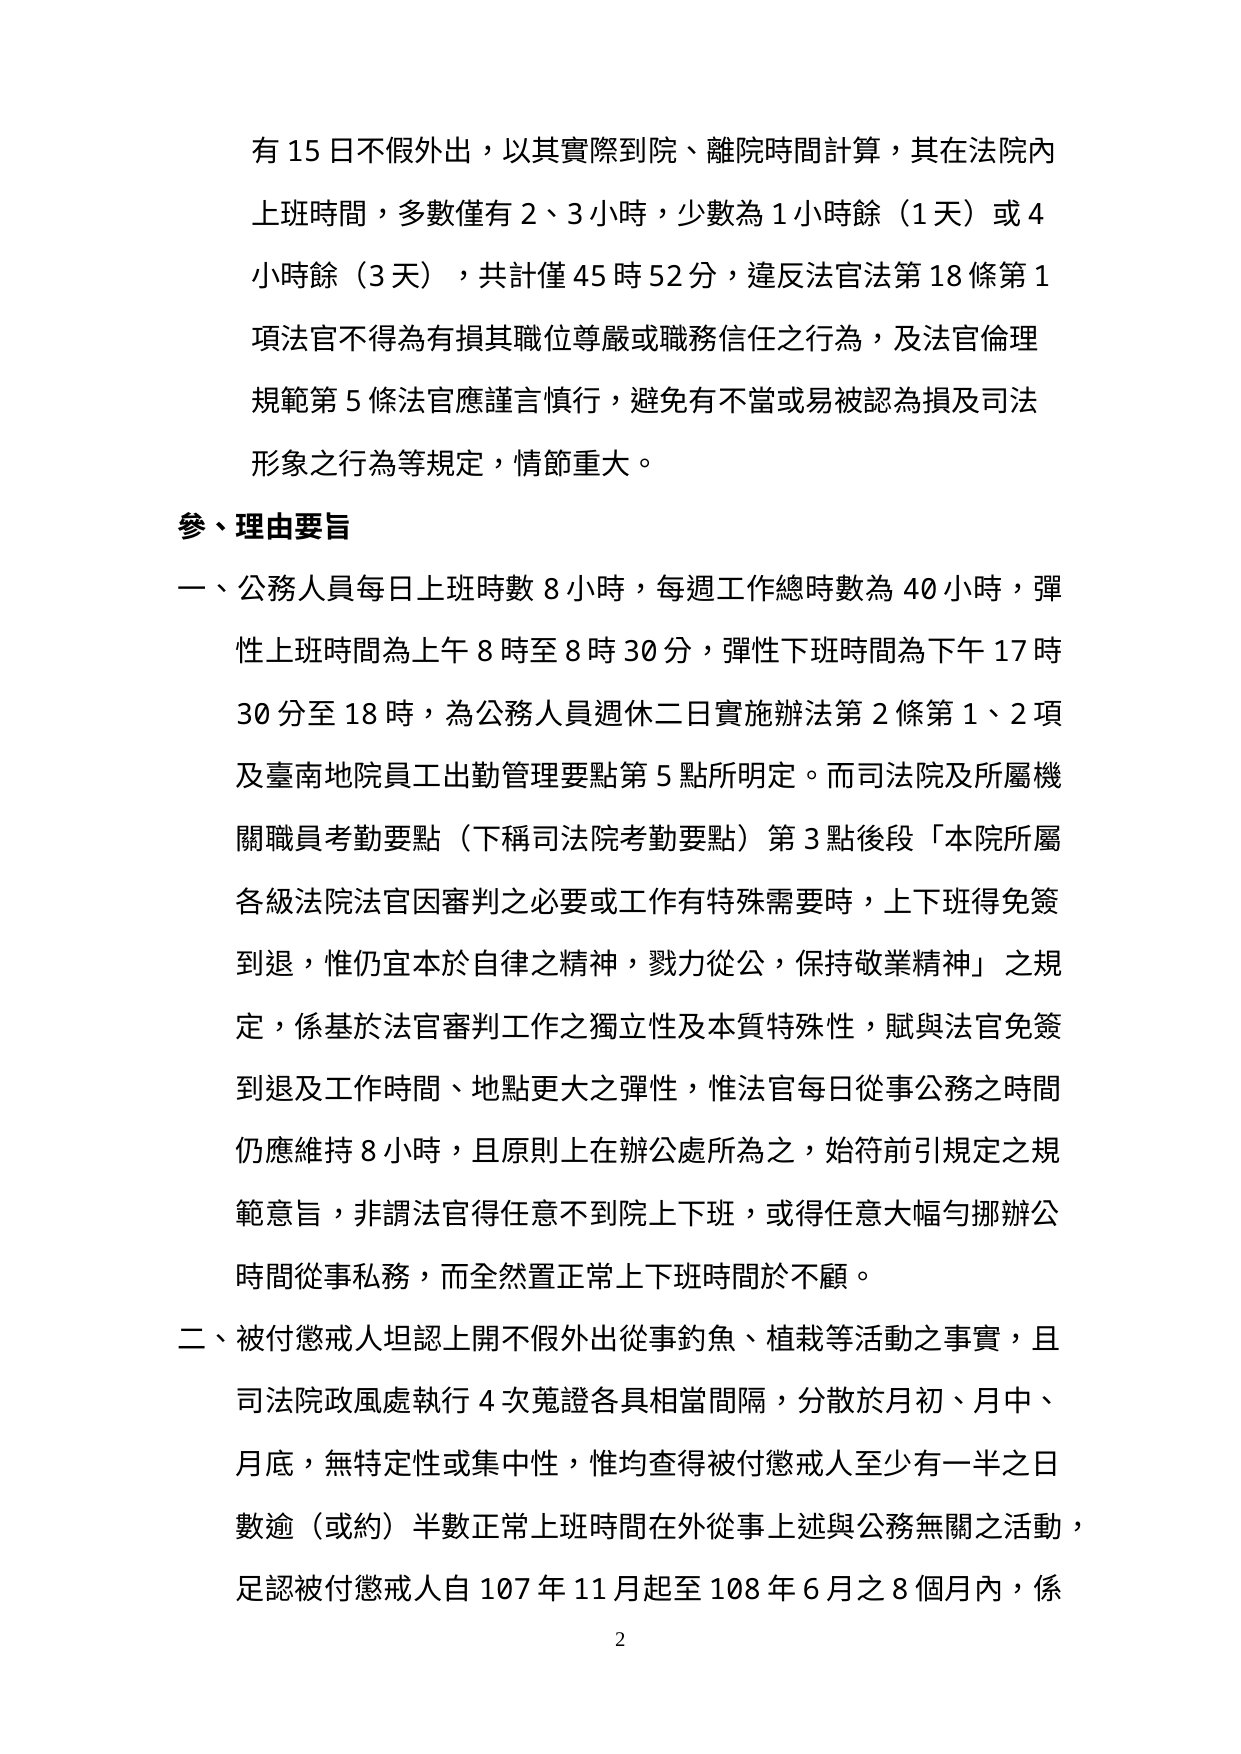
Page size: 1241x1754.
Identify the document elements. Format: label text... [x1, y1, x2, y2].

text 一、公務人員每日上班時數8小時，每週工作總時數為40小時，彈性上班時間為上午8時至8時30分，彈性下班時間為下午17時30分至18時，為公務人員週休二日實施辦法第2條第1、2項及臺南地院員工出勤管理要點第5點所明定。而司法院及所屬機關職員考勤要點（下稱司法院考勤要點）第3點後段「本院所屬各級法院法官因審判之必要或工作有特殊需要時，上下班得免簽到退，惟仍宜本於自律之精神，戮力從公，保持敬業精神」之規定，係基於法官審判工作之獨立性及本質特殊性，賦與法官免簽到退及工作時間、地點更大之彈性，惟法官每日從事公務之時間仍應維持8小時，且原則上在辦公處所為之，始符前引規定之規範意旨，非謂法官得任意不到院上下班，或得任意大幅勻挪辦公時間從事私務，而全然置正常上下班時間於不顧。 [177, 545, 1063, 1295]
text 有15日不假外出，以其實際到院、離院時間計算，其在法院內上班時間，多數僅有2、3小時，少數為1小時餘（1天）或4小時餘（3天），共計僅45時52分，違反法官法第18條第1項法官不得為有損其職位尊嚴或職務信任之行為，及法官倫理規範第5條法官應謹言慎行，避免有不當或易被認為損及司法形象之行為等規定，情節重大。 [176, 108, 1063, 483]
text 參、理由要旨 [177, 483, 1063, 545]
text 二、被付懲戒人坦認上開不假外出從事釣魚、植栽等活動之事實，且司法院政風處執行4次蒐證各具相當間隔，分散於月初、月中、月底，無特定性或集中性，惟均查得被付懲戒人至少有一半之日數逾（或約）半數正常上班時間在外從事上述與公務無關之活動，足認被付懲戒人自107年11月起至108年6月之8個月內，係經常性逾越合理比例未在院上班，外出從事與公務無關之私人遊憩活動，明顯欠缺自律及敬業精神。 [177, 1295, 1063, 1608]
